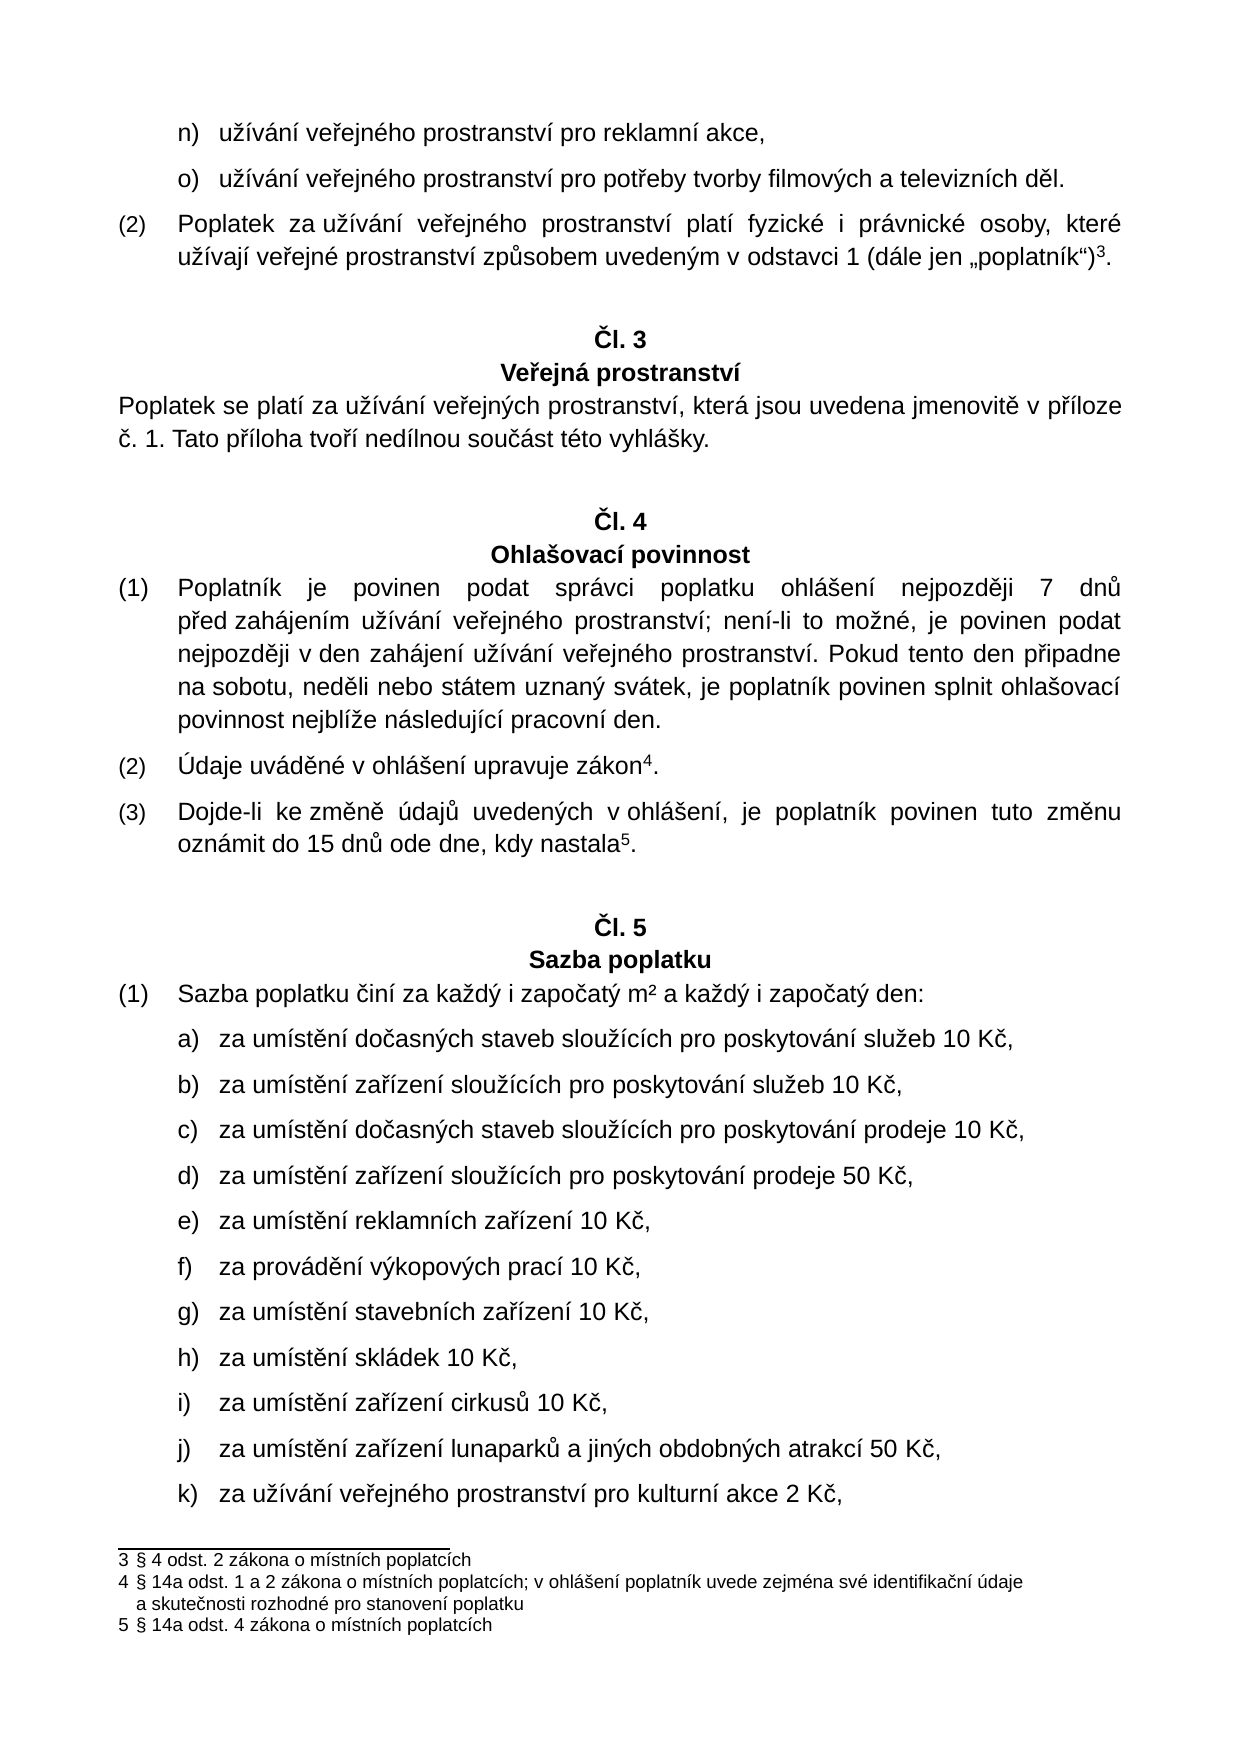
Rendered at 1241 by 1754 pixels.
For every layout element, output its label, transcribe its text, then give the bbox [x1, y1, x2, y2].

list za umístění dočasných staveb sloužících pro poskytování služeb 10 Kč, [177, 1024, 1122, 1053]
list za provádění výkopových prací 10 Kč, [177, 1252, 1122, 1280]
subtitle Čl. 4 Ohlašovací povinnost [118, 507, 1122, 569]
list Poplatník je povinen podat správci poplatku ohlášení nejpozději 7 dnů před zahájením užívání veřejného prostranství; není-li to možné, je povinen podat nejpozději v den zahájení užívání veřejného prostranství. Pokud tento den připadne na sobotu, neděli nebo státem uznaný svátek, je poplatník povinen splnit ohlašovací povinnost nejblíže následující pracovní den. [118, 573, 1122, 734]
list Dojde-li ke změně údajů uvedených v ohlášení, je poplatník povinen tuto změnu oznámit do 15 dnů ode dne, kdy nastala. [118, 796, 1122, 858]
subtitle Čl. 3 Veřejná prostranství [118, 325, 1122, 387]
list za umístění skládek 10 Kč, [177, 1343, 1122, 1371]
list za umístění stavebních zařízení 10 Kč, [177, 1297, 1122, 1326]
list za užívání veřejného prostranství pro kulturní akce 2 Kč, [177, 1479, 1122, 1508]
list užívání veřejného prostranství pro reklamní akce, [177, 118, 1122, 147]
list za umístění zařízení lunaparků a jiných obdobných atrakcí 50 Kč, [177, 1434, 1122, 1462]
list § 14a odst. 4 zákona o místních poplatcích [118, 1614, 1122, 1635]
list za umístění zařízení sloužících pro poskytování služeb 10 Kč, [177, 1069, 1122, 1098]
list § 4 odst. 2 zákona o místních poplatcích [118, 1549, 1122, 1571]
list Poplatek za užívání veřejného prostranství platí fyzické i právnické osoby, které užívají veřejné prostranství způsobem uvedeným v odstavci 1 (dále jen „poplatník“). [118, 209, 1122, 271]
list Sazba poplatku činí za každý i započatý m² a každý i započatý den: [118, 978, 1122, 1007]
subtitle Čl. 5 Sazba poplatku [118, 912, 1122, 974]
list za umístění zařízení sloužících pro poskytování prodeje 50 Kč, [177, 1161, 1122, 1189]
list za umístění reklamních zařízení 10 Kč, [177, 1206, 1122, 1235]
list za umístění dočasných staveb sloužících pro poskytování prodeje 10 Kč, [177, 1115, 1122, 1144]
text Poplatek se platí za užívání veřejných prostranství, která jsou uvedena jmenovitě v příloze č. 1. Tato příloha tvoří nedílnou součást této vyhlášky. [118, 391, 1122, 453]
list Údaje uváděné v ohlášení upravuje zákon. [118, 751, 1122, 780]
list užívání veřejného prostranství pro potřeby tvorby filmových a televizních děl. [177, 164, 1122, 192]
list za umístění zařízení cirkusů 10 Kč, [177, 1388, 1122, 1417]
list § 14a odst. 1 a 2 zákona o místních poplatcích; v ohlášení poplatník uvede zejména své identifikační údaje a skutečnosti rozhodné pro stanovení poplatku [118, 1571, 1122, 1614]
